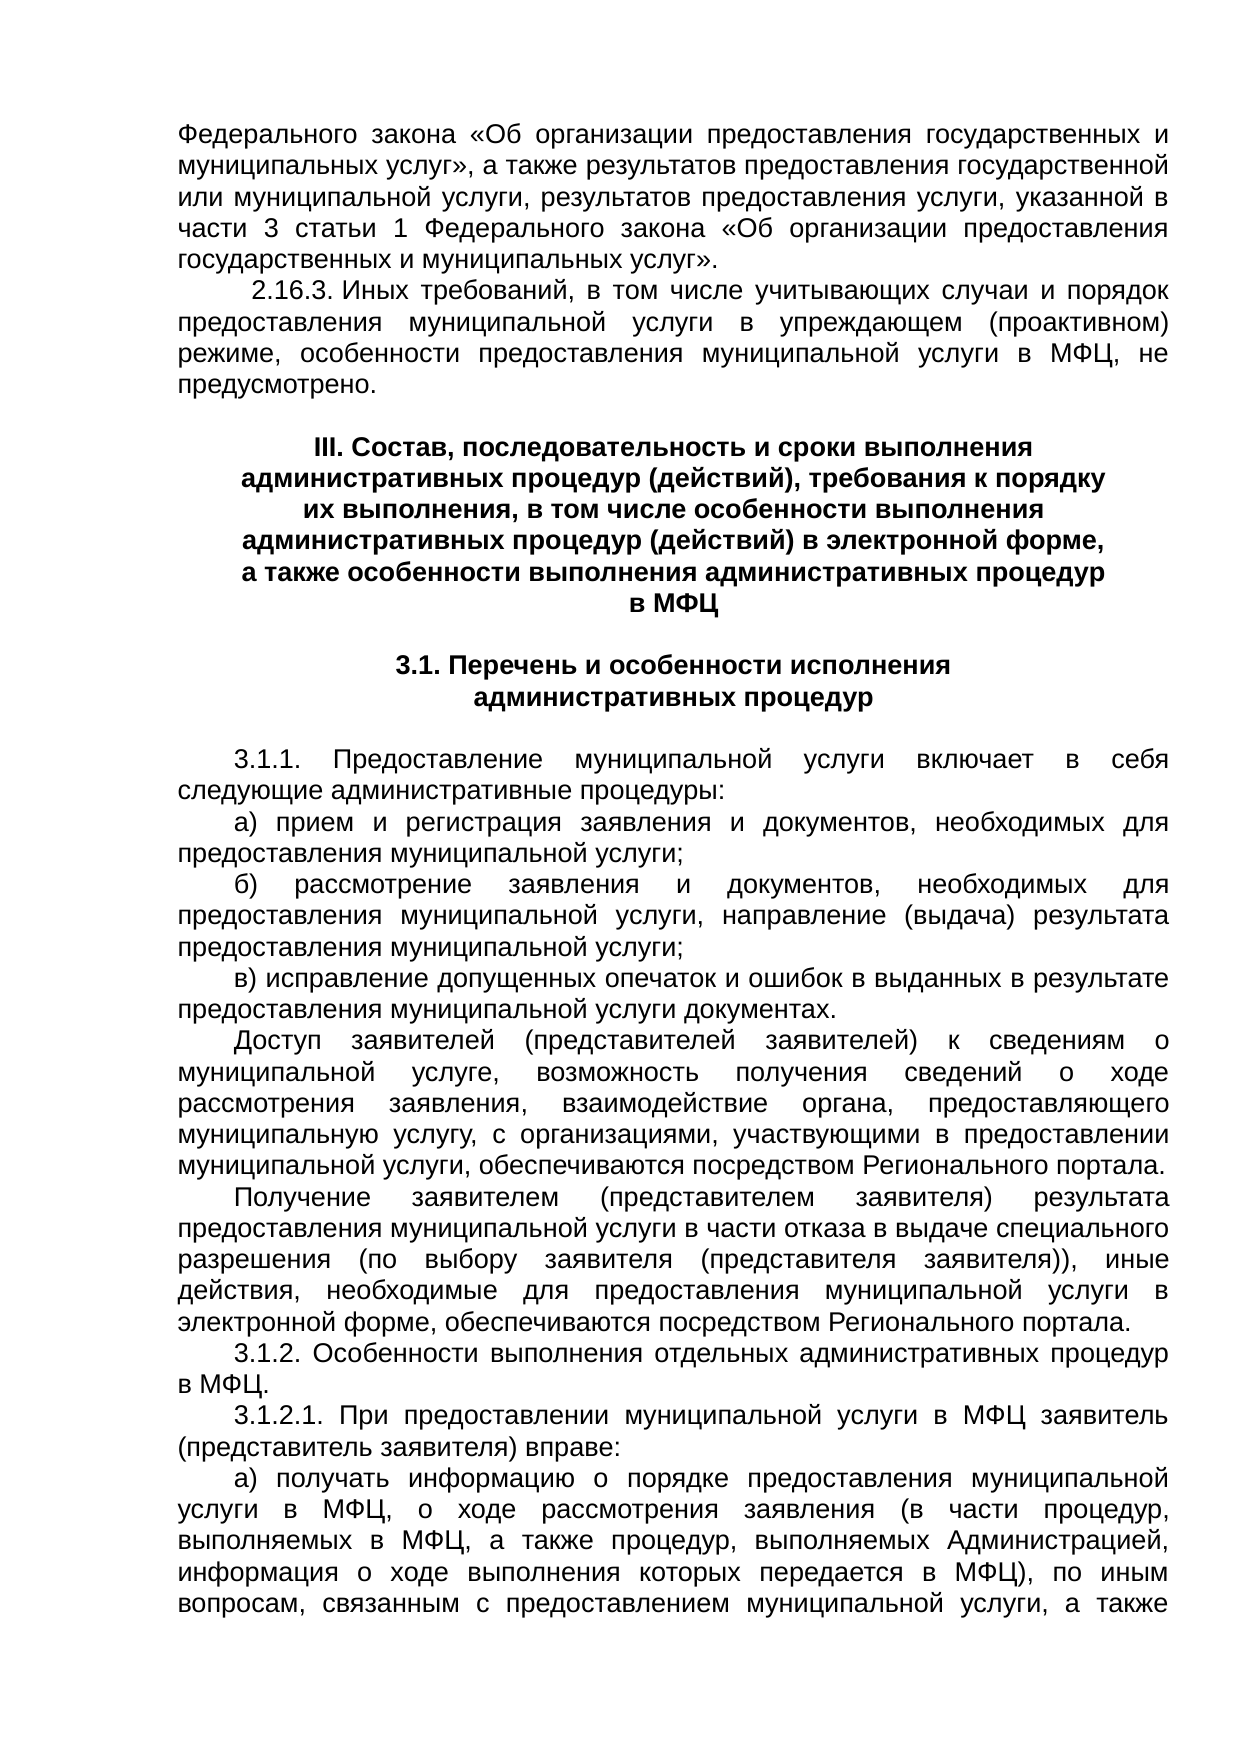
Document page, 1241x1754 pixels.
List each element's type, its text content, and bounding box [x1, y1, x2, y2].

title а также особенности выполнения административных процедур [177, 556, 1170, 587]
text Доступ заявителей (представителей заявителей) к сведениям о муниципальной услуге, возможность получения сведений о ходе рассмотрения заявления, взаимодействие органа, предоставляющего муниципальную услугу, с организациями, участвующими в предоставлении муниципальной услуги, обеспечиваются посредством Регионального портала. [177, 1024, 1170, 1181]
text 3.1.1. Предоставление муниципальной услуги включает в себя следующие административные процедуры: [177, 743, 1170, 806]
text а) прием и регистрация заявления и документов, необходимых для предоставления муниципальной услуги; [177, 806, 1170, 868]
title административных процедур (действий) в электронной форме, [177, 524, 1170, 556]
title 3.1. Перечень и особенности исполнения [177, 649, 1170, 681]
text 3.1.2. Особенности выполнения отдельных административных процедур в МФЦ. [177, 1337, 1170, 1399]
text б) рассмотрение заявления и документов, необходимых для предоставления муниципальной услуги, направление (выдача) результата предоставления муниципальной услуги; [177, 868, 1170, 962]
title III. Состав, последовательность и сроки выполнения [177, 431, 1170, 462]
title административных процедур [177, 681, 1170, 712]
title их выполнения, в том числе особенности выполнения [177, 493, 1170, 524]
text 3.1.2.1. При предоставлении муниципальной услуги в МФЦ заявитель (представитель заявителя) вправе: [177, 1399, 1170, 1462]
text а) получать информацию о порядке предоставления муниципальной услуги в МФЦ, о ходе рассмотрения заявления (в части процедур, выполняемых в МФЦ, а также процедур, выполняемых Администрацией, информация о ходе выполнения которых передается в МФЦ), по иным вопросам, связанным с предоставлением муниципальной услуги, а также [177, 1462, 1170, 1618]
title в МФЦ [177, 587, 1170, 618]
text в) исправление допущенных опечаток и ошибок в выданных в результате предоставления муниципальной услуги документах. [177, 962, 1170, 1024]
text Федерального закона «Об организации предоставления государственных и муниципальных услуг», а также результатов предоставления государственной или муниципальной услуги, результатов предоставления услуги, указанной в части 3 статьи 1 Федерального закона «Об организации предоставления государственных и муниципальных услуг». [177, 118, 1170, 274]
text Получение заявителем (представителем заявителя) результата предоставления муниципальной услуги в части отказа в выдаче специального разрешения (по выбору заявителя (представителя заявителя)), иные действия, необходимые для предоставления муниципальной услуги в электронной форме, обеспечиваются посредством Регионального портала. [177, 1181, 1170, 1337]
title административных процедур (действий), требования к порядку [177, 462, 1170, 493]
text 2.16.3. Иных требований, в том числе учитывающих случаи и порядок предоставления муниципальной услуги в упреждающем (проактивном) режиме, особенности предоставления муниципальной услуги в МФЦ, не предусмотрено. [177, 274, 1170, 399]
